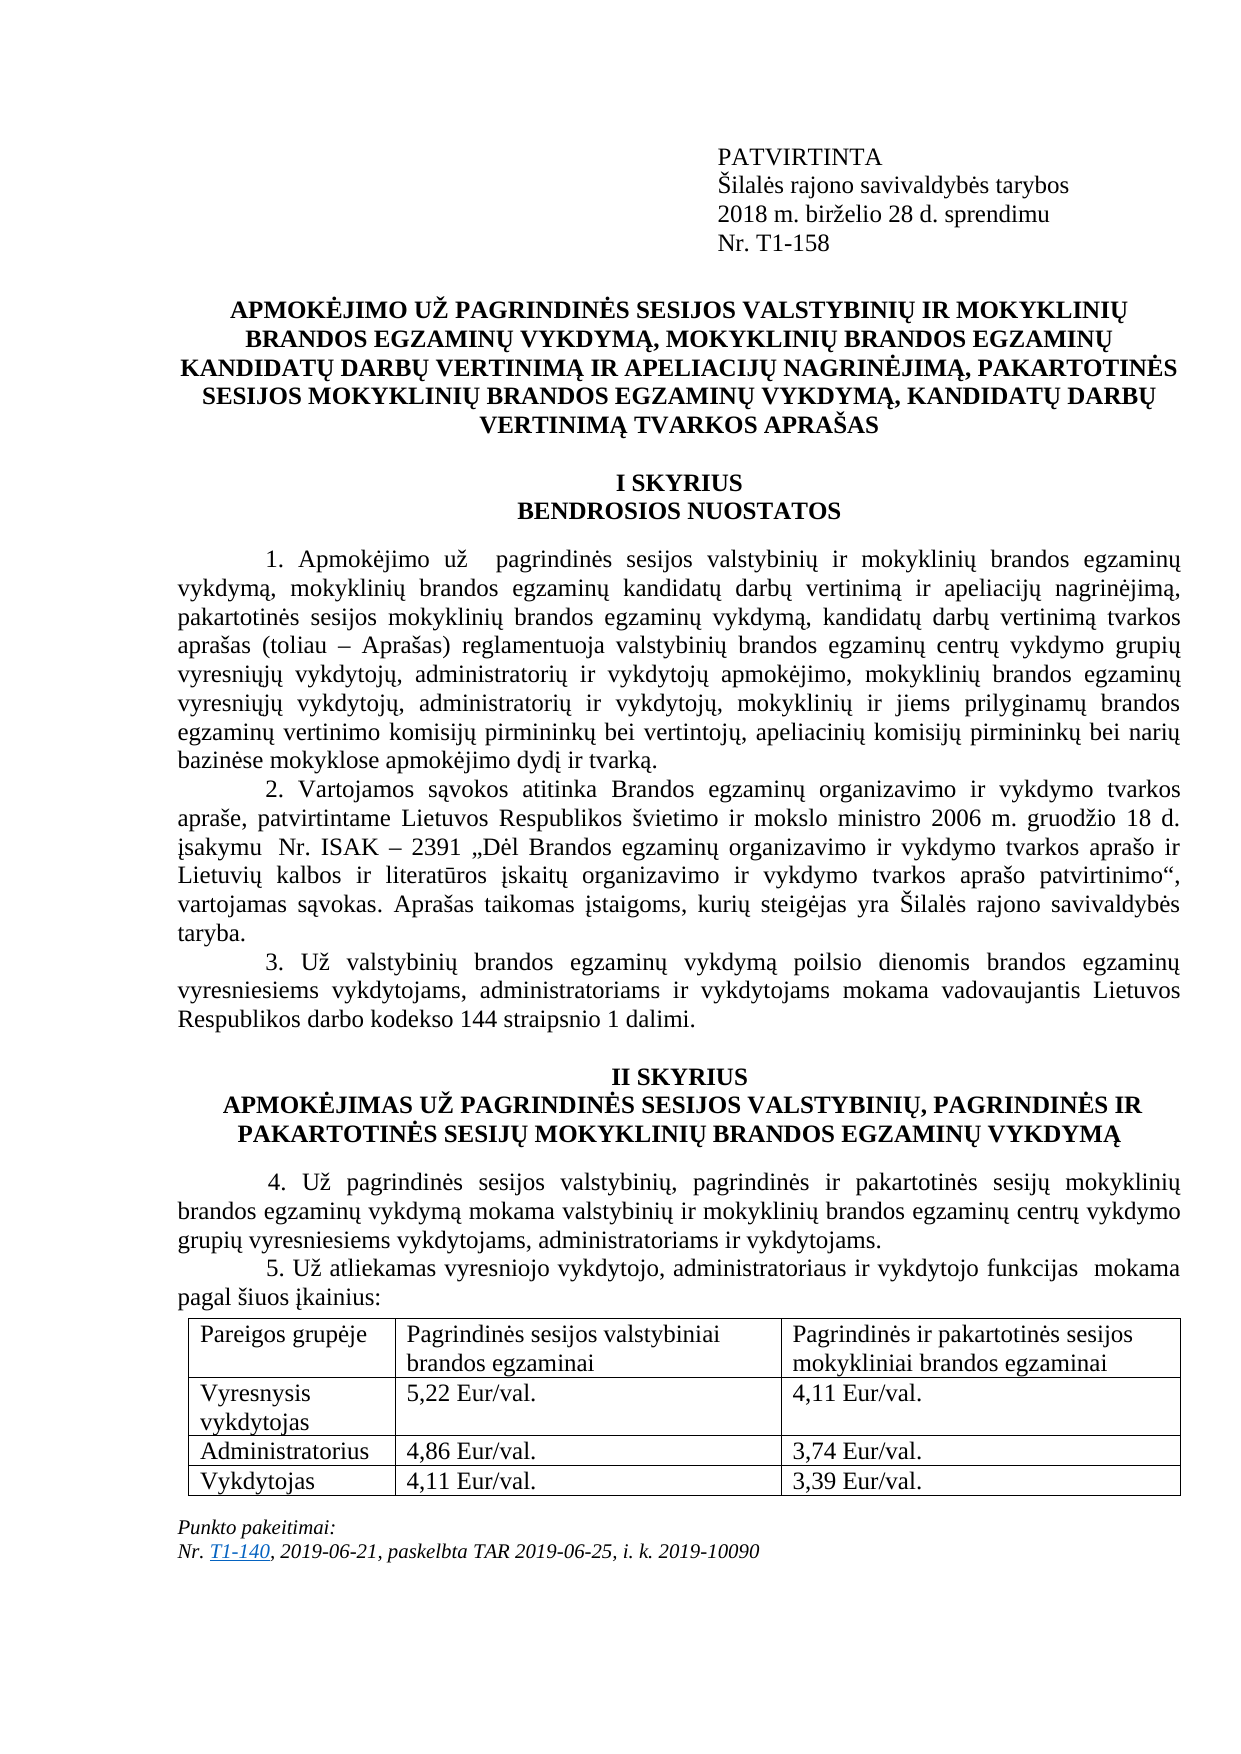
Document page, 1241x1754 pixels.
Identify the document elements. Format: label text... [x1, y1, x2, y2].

table_cell Administratorius [189, 1436, 395, 1465]
table_header Pagrindinės ir pakartotinės sesijos mokykliniai brandos egzaminai [782, 1319, 1180, 1377]
text BENDROSIOS NUOSTATOS [142, 496, 1217, 525]
table_cell 4,11 Eur/val. [782, 1378, 1180, 1435]
text I SKYRIUS [142, 468, 1217, 496]
text PATVIRTINTA [717, 142, 1147, 171]
table_cell 5,22 Eur/val. [396, 1378, 781, 1435]
text II SKYRIUS [177, 1062, 1182, 1091]
table_header Pareigos grupėje [189, 1319, 395, 1377]
text 3. Už valstybinių brandos egzaminų vykdymą poilsio dienomis brandos egzaminų vyresniesiems vykdytojams, administratoriams ir vykdytojams mokama vadovaujantis Lietuvos Respublikos darbo kodekso 144 straipsnio 1 dalimi. [177, 947, 1181, 1033]
text Nr. T1-140, 2019-06-21, paskelbta TAR 2019-06-25, i. k. 2019-10090 [177, 1539, 1181, 1563]
text APMOKĖJIMAS UŽ PAGRINDINĖS SESIJOS VALSTYBINIŲ, PAGRINDINĖS IR PAKARTOTINĖS SESIJŲ MOKYKLINIŲ BRANDOS EGZAMINŲ VYKDYMĄ [177, 1091, 1182, 1148]
table_cell Vyresnysis vykdytojas [189, 1378, 395, 1435]
table_cell 3,74 Eur/val. [782, 1436, 1180, 1465]
text 5. Už atliekamas vyresniojo vykdytojo, administratoriaus ir vykdytojo funkcijas mokama pagal šiuos įkainius: [177, 1253, 1182, 1311]
table_cell 4,11 Eur/val. [396, 1466, 781, 1495]
text Nr. T1-158 [717, 228, 1147, 257]
table_header Pagrindinės sesijos valstybiniai brandos egzaminai [396, 1319, 781, 1377]
table_cell 3,39 Eur/val. [782, 1466, 1180, 1495]
text APMOKĖJIMO UŽ PAGRINDINĖS SESIJOS VALSTYBINIŲ IR MOKYKLINIŲ BRANDOS EGZAMINŲ VYKDYMĄ, MOKYKLINIŲ BRANDOS EGZAMINŲ KANDIDATŲ DARBŲ VERTINIMĄ IR APELIACIJŲ NAGRINĖJIMĄ, PAKARTOTINĖS SESIJOS MOKYKLINIŲ BRANDOS EGZAMINŲ VYKDYMĄ, KANDIDATŲ DARBŲ VERTINIMĄ TVARKOS APRAŠAS [177, 295, 1181, 439]
text 4. Už pagrindinės sesijos valstybinių, pagrindinės ir pakartotinės sesijų mokyklinių brandos egzaminų vykdymą mokama valstybinių ir mokyklinių brandos egzaminų centrų vykdymo grupių vyresniesiems vykdytojams, administratoriams ir vykdytojams. [177, 1167, 1182, 1253]
table_cell 4,86 Eur/val. [396, 1436, 781, 1465]
text Šilalės rajono savivaldybės tarybos [717, 171, 1147, 199]
text 2. Vartojamos sąvokos atitinka Brandos egzaminų organizavimo ir vykdymo tvarkos apraše, patvirtintame Lietuvos Respublikos švietimo ir mokslo ministro 2006 m. gruodžio 18 d. įsakymu Nr. ISAK – 2391 „Dėl Brandos egzaminų organizavimo ir vykdymo tvarkos aprašo ir Lietuvių kalbos ir literatūros įskaitų organizavimo ir vykdymo tvarkos aprašo patvirtinimo“, vartojamas sąvokas. Aprašas taikomas įstaigoms, kurių steigėjas yra Šilalės rajono savivaldybės taryba. [177, 774, 1181, 947]
text Punkto pakeitimai: [177, 1515, 1181, 1539]
text 1. Apmokėjimo už pagrindinės sesijos valstybinių ir mokyklinių brandos egzaminų vykdymą, mokyklinių brandos egzaminų kandidatų darbų vertinimą ir apeliacijų nagrinėjimą, pakartotinės sesijos mokyklinių brandos egzaminų vykdymą, kandidatų darbų vertinimą tvarkos aprašas (toliau – Aprašas) reglamentuoja valstybinių brandos egzaminų centrų vykdymo grupių vyresniųjų vykdytojų, administratorių ir vykdytojų apmokėjimo, mokyklinių brandos egzaminų vyresniųjų vykdytojų, administratorių ir vykdytojų, mokyklinių ir jiems prilyginamų brandos egzaminų vertinimo komisijų pirmininkų bei vertintojų, apeliacinių komisijų pirmininkų bei narių bazinėse mokyklose apmokėjimo dydį ir tvarką. [177, 544, 1181, 774]
text 2018 m. birželio 28 d. sprendimu [717, 199, 1147, 228]
table_cell Vykdytojas [189, 1466, 395, 1495]
